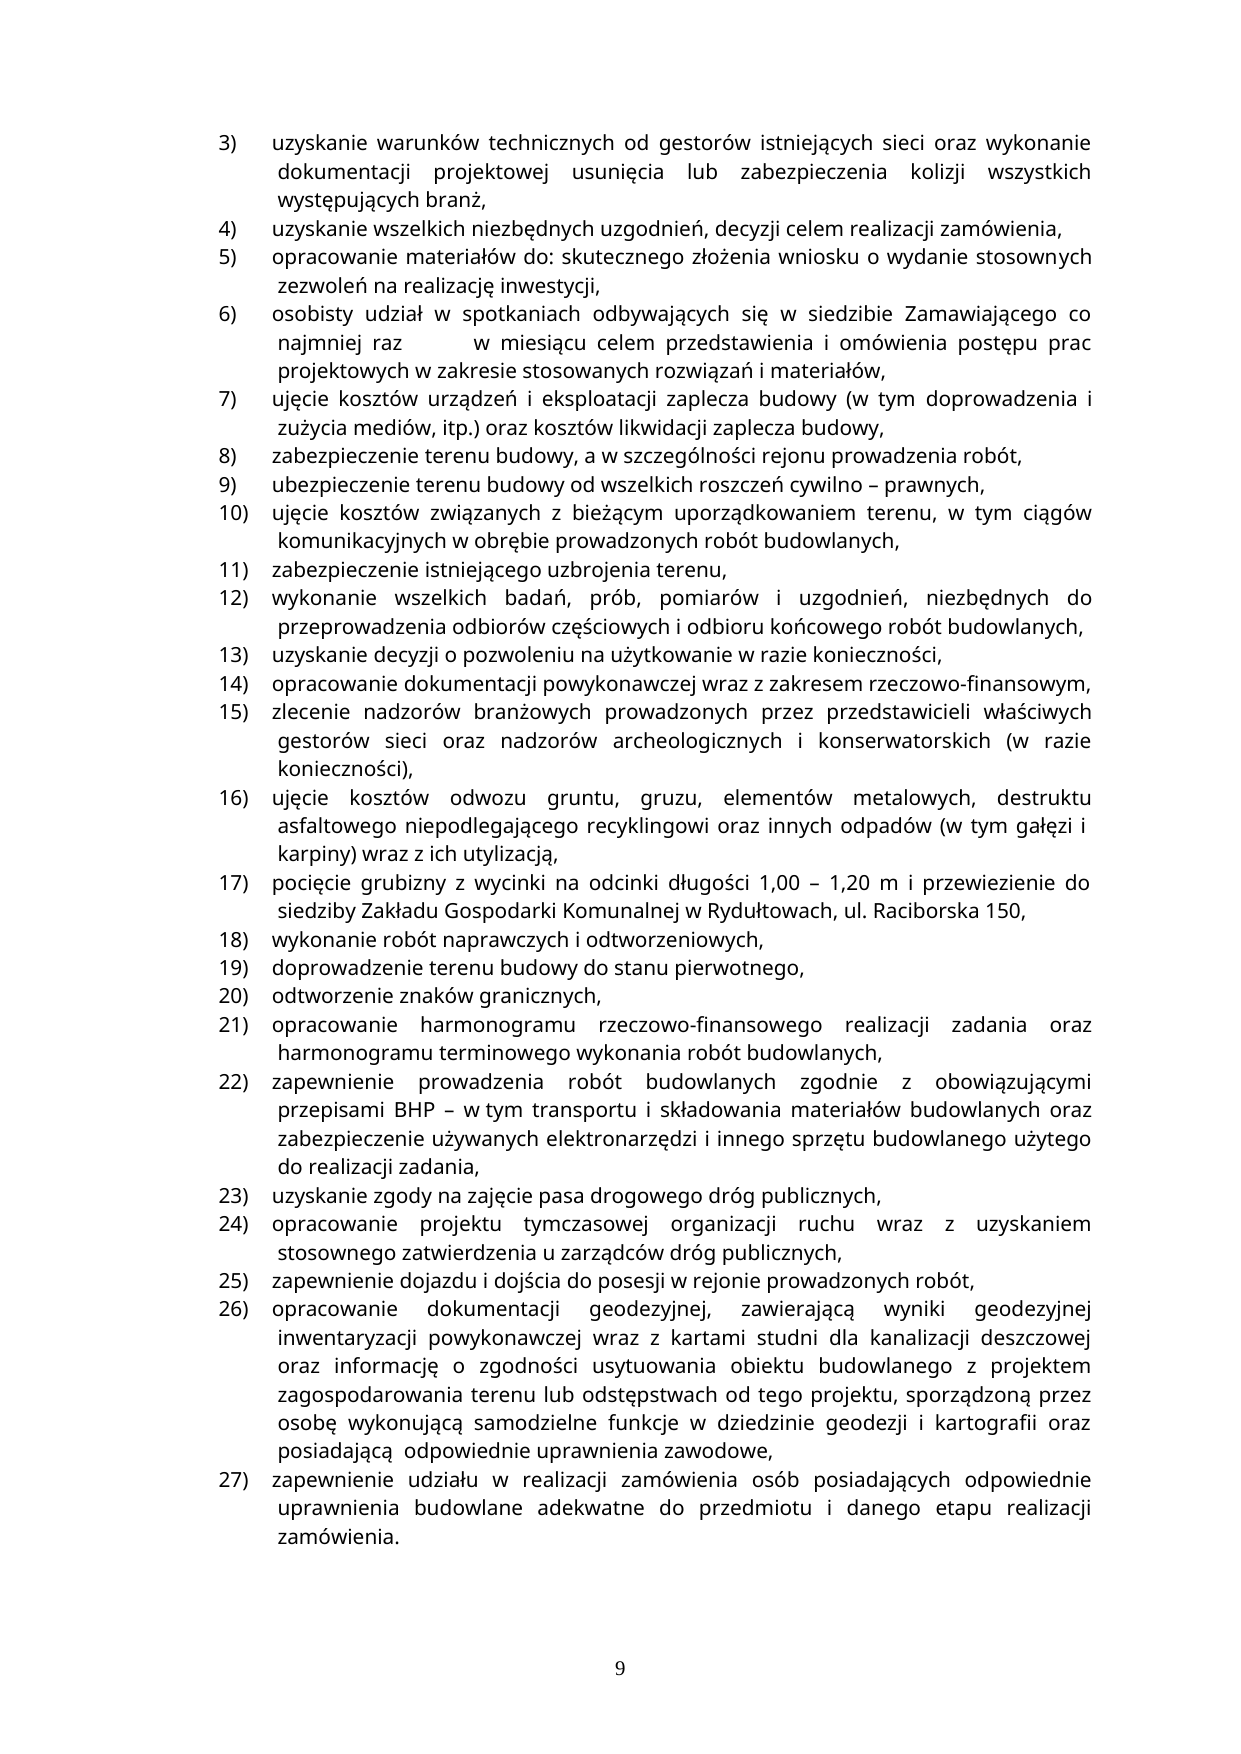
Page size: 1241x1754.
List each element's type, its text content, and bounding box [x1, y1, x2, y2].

list opracowanie materiałów do: skutecznego złożenia wniosku o wydanie stosownych zezwoleń na realizację inwestycji, [218, 242, 1092, 299]
list pocięcie grubizny z wycinki na odcinki długości 1,00 – 1,20 m i przewiezienie do siedziby Zakładu Gospodarki Komunalnej w Rydułtowach, ul. Raciborska 150, [218, 868, 1092, 925]
list osobisty udział w spotkaniach odbywających się w siedzibie Zamawiającego co najmniej raz w miesiącu celem przedstawienia i omówienia postępu prac projektowych w zakresie stosowanych rozwiązań i materiałów, [218, 299, 1092, 384]
list opracowanie dokumentacji powykonawczej wraz z zakresem rzeczowo-finansowym, [218, 669, 1092, 697]
list uzyskanie decyzji o pozwoleniu na użytkowanie w razie konieczności, [218, 640, 1092, 669]
list zlecenie nadzorów branżowych prowadzonych przez przedstawicieli właściwych gestorów sieci oraz nadzorów archeologicznych i konserwatorskich (w razie konieczności), [218, 697, 1092, 783]
list uzyskanie zgody na zajęcie pasa drogowego dróg publicznych, [218, 1181, 1092, 1209]
list doprowadzenie terenu budowy do stanu pierwotnego, [218, 953, 1092, 982]
list odtworzenie znaków granicznych, [218, 982, 1092, 1010]
list zapewnienie udziału w realizacji zamówienia osób posiadających odpowiednie uprawnienia budowlane adekwatne do przedmiotu i danego etapu realizacji zamówienia. [218, 1465, 1092, 1550]
list uzyskanie warunków technicznych od gestorów istniejących sieci oraz wykonanie dokumentacji projektowej usunięcia lub zabezpieczenia kolizji wszystkich występujących branż, [218, 128, 1092, 214]
list zabezpieczenie istniejącego uzbrojenia terenu, [218, 555, 1092, 583]
list ujęcie kosztów odwozu gruntu, gruzu, elementów metalowych, destruktu asfaltowego niepodlegającego recyklingowi oraz innych odpadów (w tym gałęzi i karpiny) wraz z ich utylizacją, [218, 783, 1092, 868]
list uzyskanie wszelkich niezbędnych uzgodnień, decyzji celem realizacji zamówienia, [218, 214, 1092, 242]
list wykonanie wszelkich badań, prób, pomiarów i uzgodnień, niezbędnych do przeprowadzenia odbiorów częściowych i odbioru końcowego robót budowlanych, [218, 583, 1092, 640]
list wykonanie robót naprawczych i odtworzeniowych, [218, 925, 1092, 953]
list zabezpieczenie terenu budowy, a w szczególności rejonu prowadzenia robót, [218, 441, 1092, 470]
list ujęcie kosztów związanych z bieżącym uporządkowaniem terenu, w tym ciągów komunikacyjnych w obrębie prowadzonych robót budowlanych, [218, 498, 1092, 555]
list opracowanie dokumentacji geodezyjnej, zawierającą wyniki geodezyjnej inwentaryzacji powykonawczej wraz z kartami studni dla kanalizacji deszczowej oraz informację o zgodności usytuowania obiektu budowlanego z projektem zagospodarowania terenu lub odstępstwach od tego projektu, sporządzoną przez osobę wykonującą samodzielne funkcje w dziedzinie geodezji i kartografii oraz posiadającą odpowiednie uprawnienia zawodowe, [218, 1294, 1092, 1465]
list zapewnienie prowadzenia robót budowlanych zgodnie z obowiązującymi przepisami BHP – w tym transportu i składowania materiałów budowlanych oraz zabezpieczenie używanych elektronarzędzi i innego sprzętu budowlanego użytego do realizacji zadania, [218, 1067, 1092, 1181]
list opracowanie projektu tymczasowej organizacji ruchu wraz z uzyskaniem stosownego zatwierdzenia u zarządców dróg publicznych, [218, 1209, 1092, 1266]
list opracowanie harmonogramu rzeczowo-finansowego realizacji zadania oraz harmonogramu terminowego wykonania robót budowlanych, [218, 1010, 1092, 1067]
list ubezpieczenie terenu budowy od wszelkich roszczeń cywilno – prawnych, [218, 470, 1092, 498]
list ujęcie kosztów urządzeń i eksploatacji zaplecza budowy (w tym doprowadzenia i zużycia mediów, itp.) oraz kosztów likwidacji zaplecza budowy, [218, 384, 1092, 441]
list zapewnienie dojazdu i dojścia do posesji w rejonie prowadzonych robót, [218, 1266, 1092, 1294]
